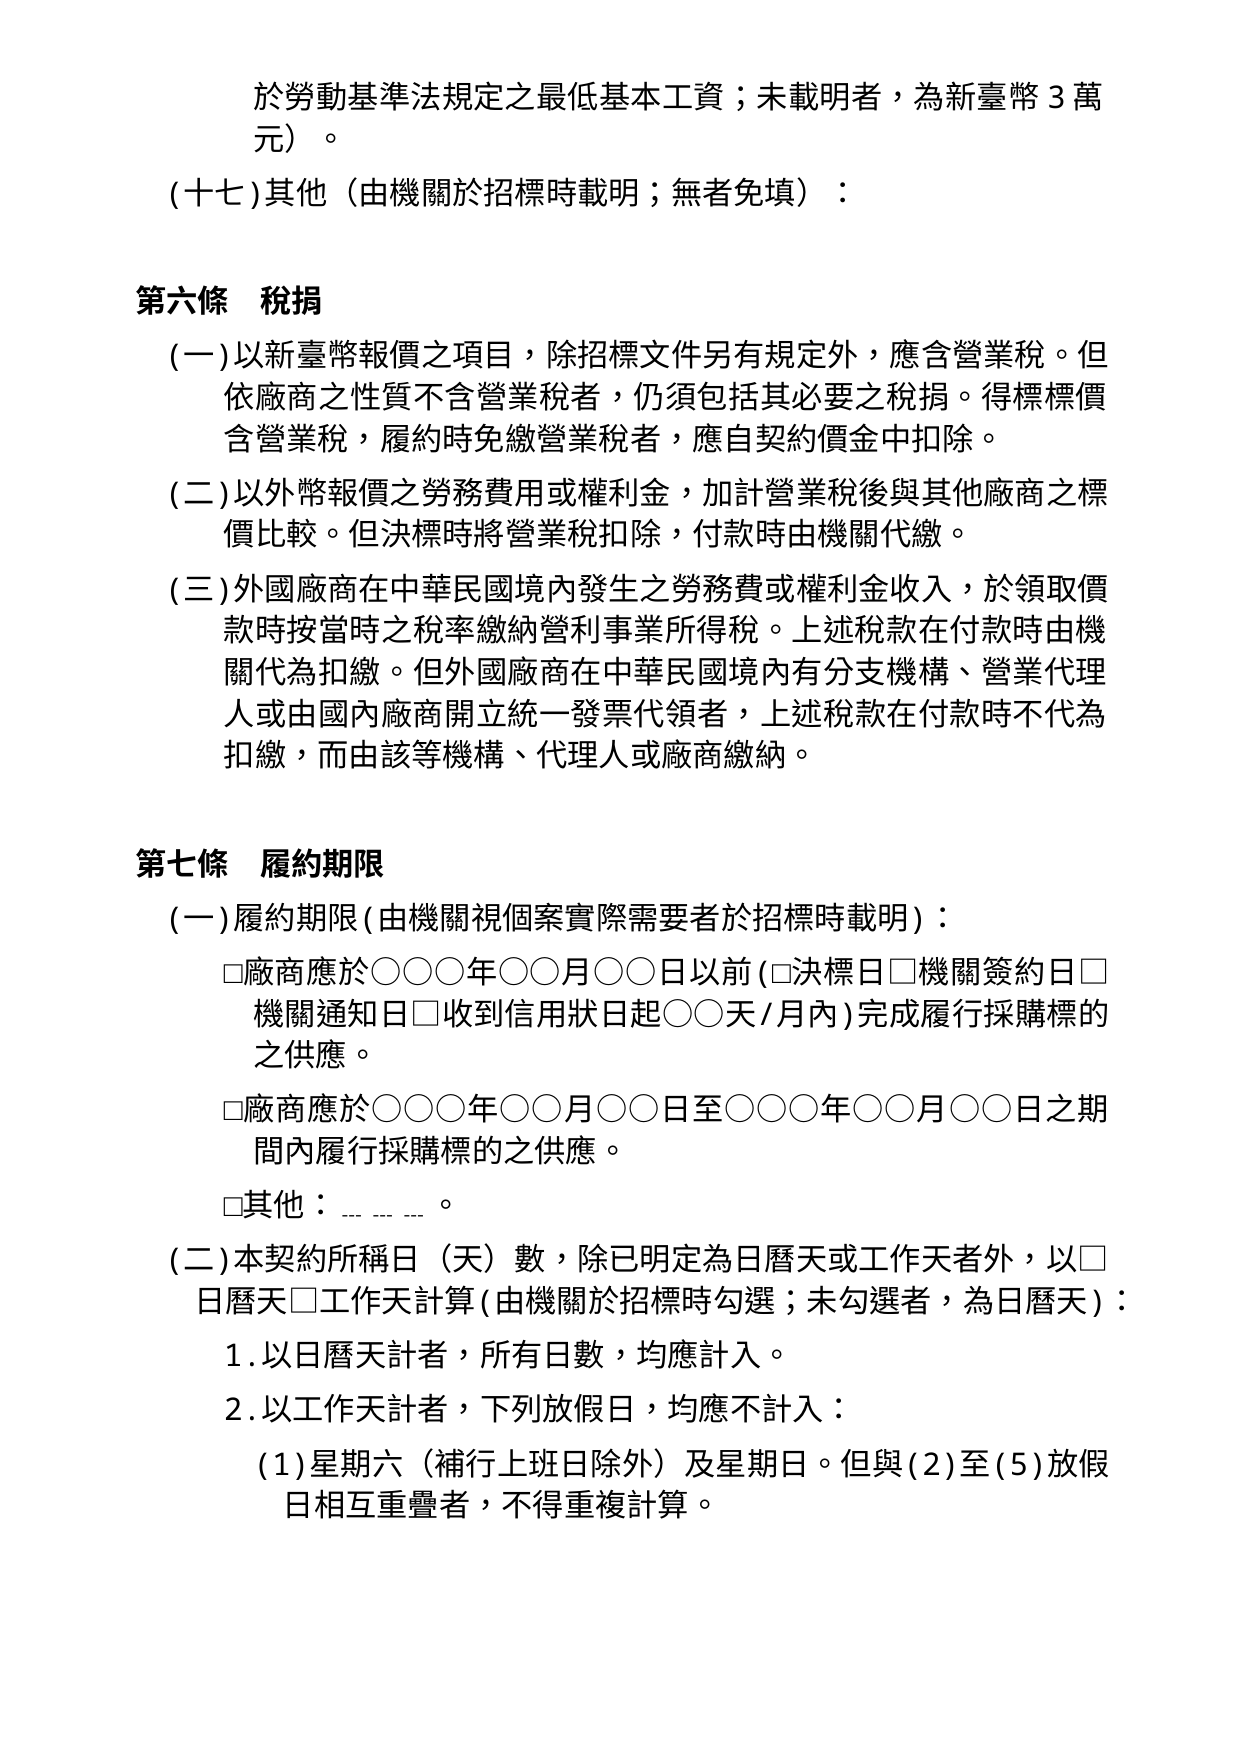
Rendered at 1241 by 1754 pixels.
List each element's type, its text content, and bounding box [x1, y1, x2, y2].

text 1.以日曆天計者，所有日數，均應計入。 [223, 1333, 1109, 1375]
text (一)以新臺幣報價之項目，除招標文件另有規定外，應含營業稅。但依廠商之性質不含營業稅者，仍須包括其必要之稅捐。得標標價含營業稅，履約時免繳營業稅者，應自契約價金中扣除。 [164, 333, 1109, 458]
text (1)星期六（補行上班日除外）及星期日。但與(2)至(5)放假日相互重疊者，不得重複計算。 [253, 1442, 1109, 1525]
text 第七條 履約期限 [135, 842, 1109, 883]
text 第六條 稅捐 [135, 279, 1109, 321]
text (十七)其他（由機關於招標時載明；無者免填）： [164, 171, 1103, 212]
text 2.以工作天計者，下列放假日，均應不計入： [223, 1387, 1109, 1429]
text (二)本契約所稱日（天）數，除已明定為日曆天或工作天者外，以□日曆天□工作天計算(由機關於招標時勾選；未勾選者，為日曆天)： [164, 1237, 1109, 1321]
text (三)外國廠商在中華民國境內發生之勞務費或權利金收入，於領取價款時按當時之稅率繳納營利事業所得稅。上述稅款在付款時由機關代為扣繳。但外國廠商在中華民國境內有分支機構、營業代理人或由國內廠商開立統一發票代領者，上述稅款在付款時不代為扣繳，而由該等機構、代理人或廠商繳納。 [164, 567, 1109, 775]
text (二)以外幣報價之勞務費用或權利金，加計營業稅後與其他廠商之標價比較。但決標時將營業稅扣除，付款時由機關代繳。 [164, 471, 1109, 554]
text 於勞動基準法規定之最低基本工資；未載明者，為新臺幣3萬元）。 [164, 75, 1103, 158]
text □廠商應於○○○年○○月○○日至○○○年○○月○○日之期間內履行採購標的之供應。 [223, 1087, 1109, 1171]
text □廠商應於○○○年○○月○○日以前(□決標日□機關簽約日□機關通知日□收到信用狀日起○○天/月內)完成履行採購標的之供應。 [223, 950, 1109, 1075]
text (一)履約期限(由機關視個案實際需要者於招標時載明)： [164, 896, 1109, 937]
text □其他：﹍﹍﹍。 [223, 1183, 1109, 1225]
